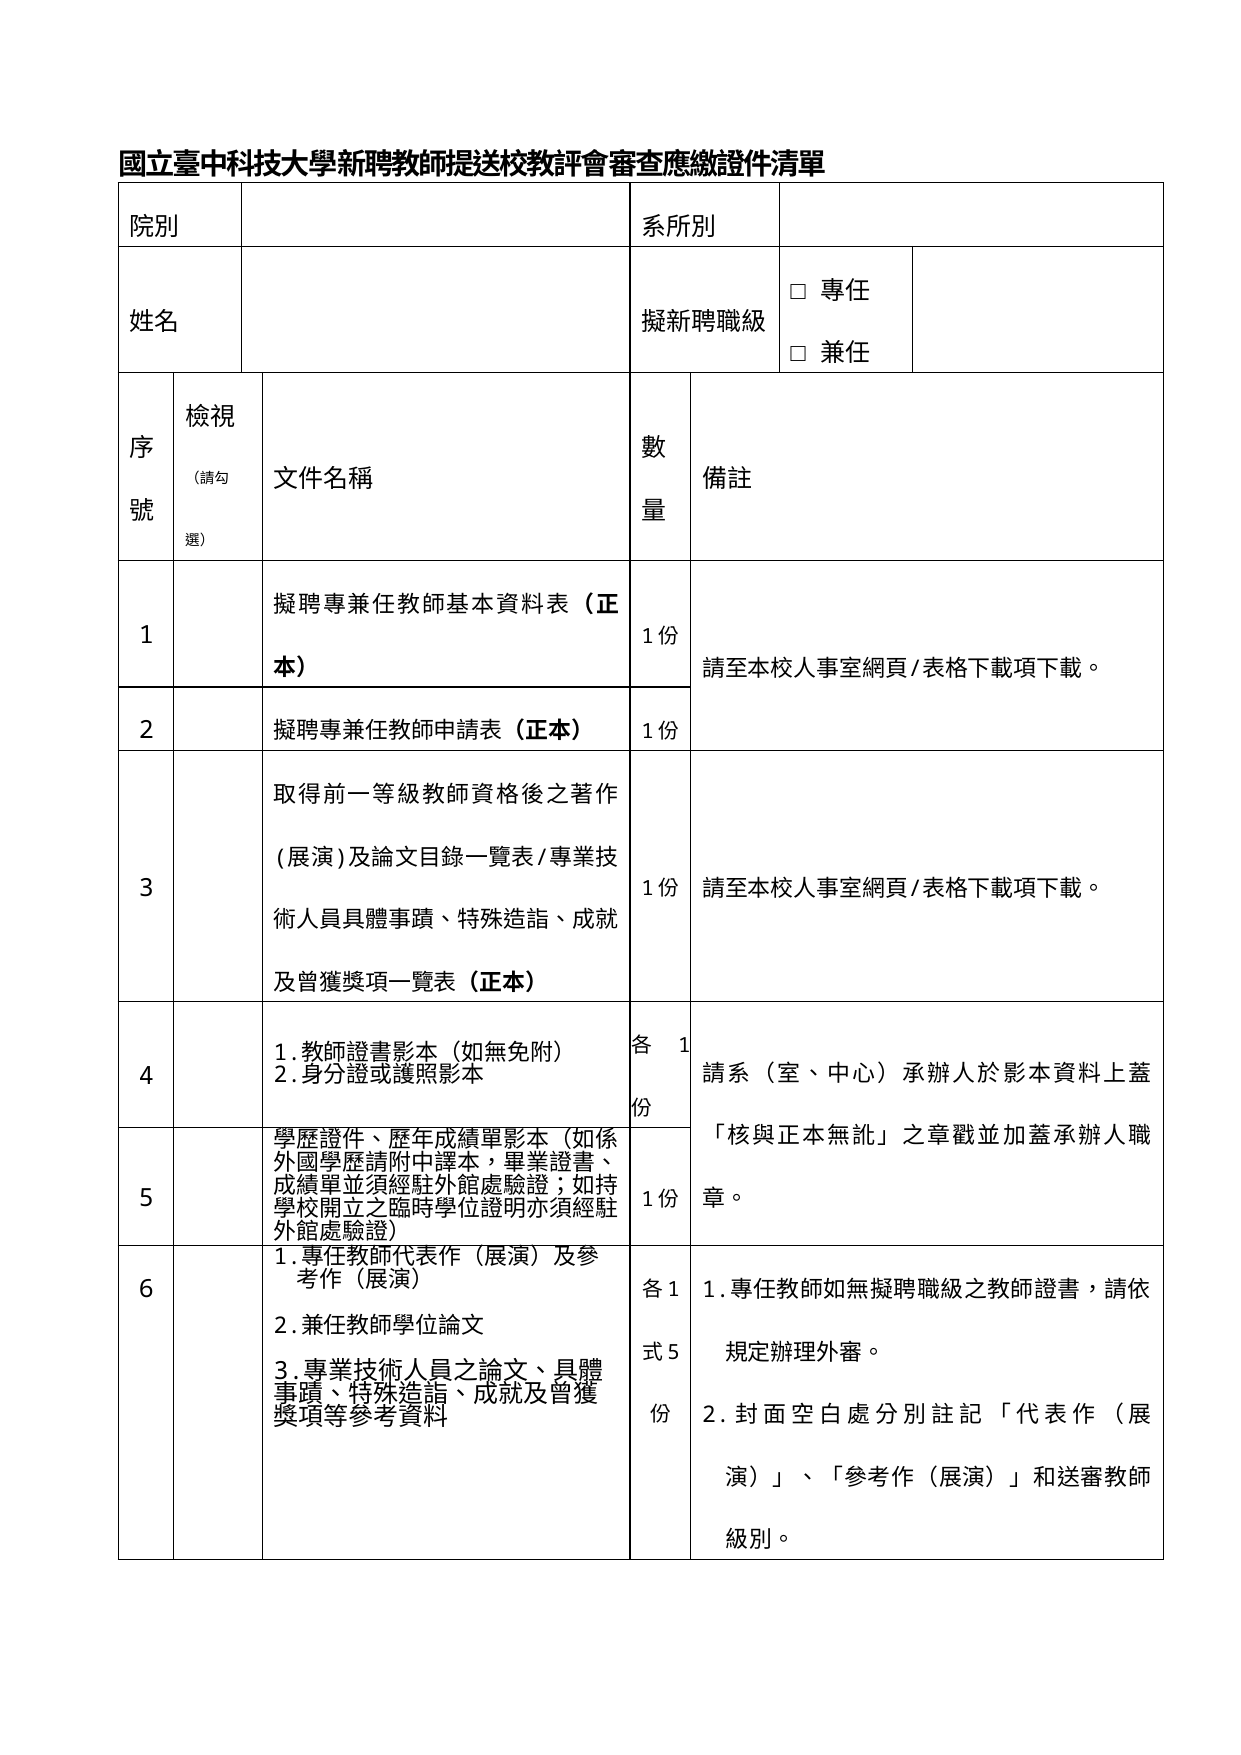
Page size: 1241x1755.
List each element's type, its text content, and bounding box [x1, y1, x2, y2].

table_cell 擬新聘職級 [631, 247, 779, 372]
table_header [780, 183, 1163, 246]
table_cell [174, 1128, 262, 1245]
table_cell □ 專任 □ 兼任 [780, 247, 912, 372]
table_cell [174, 1246, 262, 1559]
table_cell 請至本校人事室網頁/表格下載項下載。 [691, 751, 1163, 1001]
table_header [242, 183, 629, 246]
table_header 院別 [119, 183, 241, 246]
table_cell 擬聘專兼任教師基本資料表（正本） [263, 561, 629, 686]
table_cell 2 [119, 688, 173, 750]
table_cell 1.教師證書影本（如無免附） 2.身分證或護照影本 [263, 1002, 629, 1127]
table_cell 1份 [631, 1128, 690, 1245]
table_cell 數量 [631, 373, 690, 560]
table_cell 4 [119, 1002, 173, 1127]
table_cell 備註 [691, 373, 1163, 560]
table_cell 1份 [631, 688, 690, 750]
table_cell 請至本校人事室網頁/表格下載項下載。 [691, 561, 1163, 750]
table_cell 各1式5份 [631, 1246, 690, 1559]
table_cell [174, 688, 262, 750]
table_cell 請系（室、中心）承辦人於影本資料上蓋「核與正本無訛」之章戳並加蓋承辦人職章。 [691, 1002, 1163, 1245]
table_cell 序號 [119, 373, 173, 560]
table_cell 取得前一等級教師資格後之著作(展演)及論文目錄一覽表/專業技術人員具體事蹟、特殊造詣、成就及曾獲獎項一覽表（正本） [263, 751, 629, 1001]
table_cell 6 [119, 1246, 173, 1559]
table_cell 3 [119, 751, 173, 1001]
table_cell 各1份 [631, 1002, 690, 1127]
table_cell [174, 561, 262, 686]
text 國立臺中科技大學新聘教師提送校教評會審查應繳證件清單 [118, 120, 1122, 182]
table_cell 1份 [631, 751, 690, 1001]
table_cell 1 [119, 561, 173, 686]
table_cell 1份 [631, 561, 690, 686]
table_cell 5 [119, 1128, 173, 1245]
table_cell [174, 1002, 262, 1127]
table_cell 1.專任教師如無擬聘職級之教師證書，請依規定辦理外審。 2.封面空白處分別註記「代表作（展演）」、「參考作（展演）」和送審教師級別。 [691, 1246, 1163, 1559]
table_cell [242, 247, 629, 372]
table_cell 檢視 （請勾選） [174, 373, 262, 560]
table_cell 姓名 [119, 247, 241, 372]
table_cell 擬聘專兼任教師申請表（正本） [263, 688, 629, 750]
table_cell 學歷證件、歷年成績單影本（如係外國學歷請附中譯本，畢業證書、成績單並須經駐外館處驗證；如持學校開立之臨時學位證明亦須經駐外館處驗證） [263, 1128, 629, 1245]
table_cell 文件名稱 [263, 373, 629, 560]
table_header 系所別 [631, 183, 779, 246]
table_cell [174, 751, 262, 1001]
table_cell 1.專任教師代表作（展演）及參考作（展演） 2.兼任教師學位論文 3.專業技術人員之論文、具體事蹟、特殊造詣、成就及曾獲獎項等參考資料 [263, 1246, 629, 1559]
table_cell [913, 247, 1163, 372]
